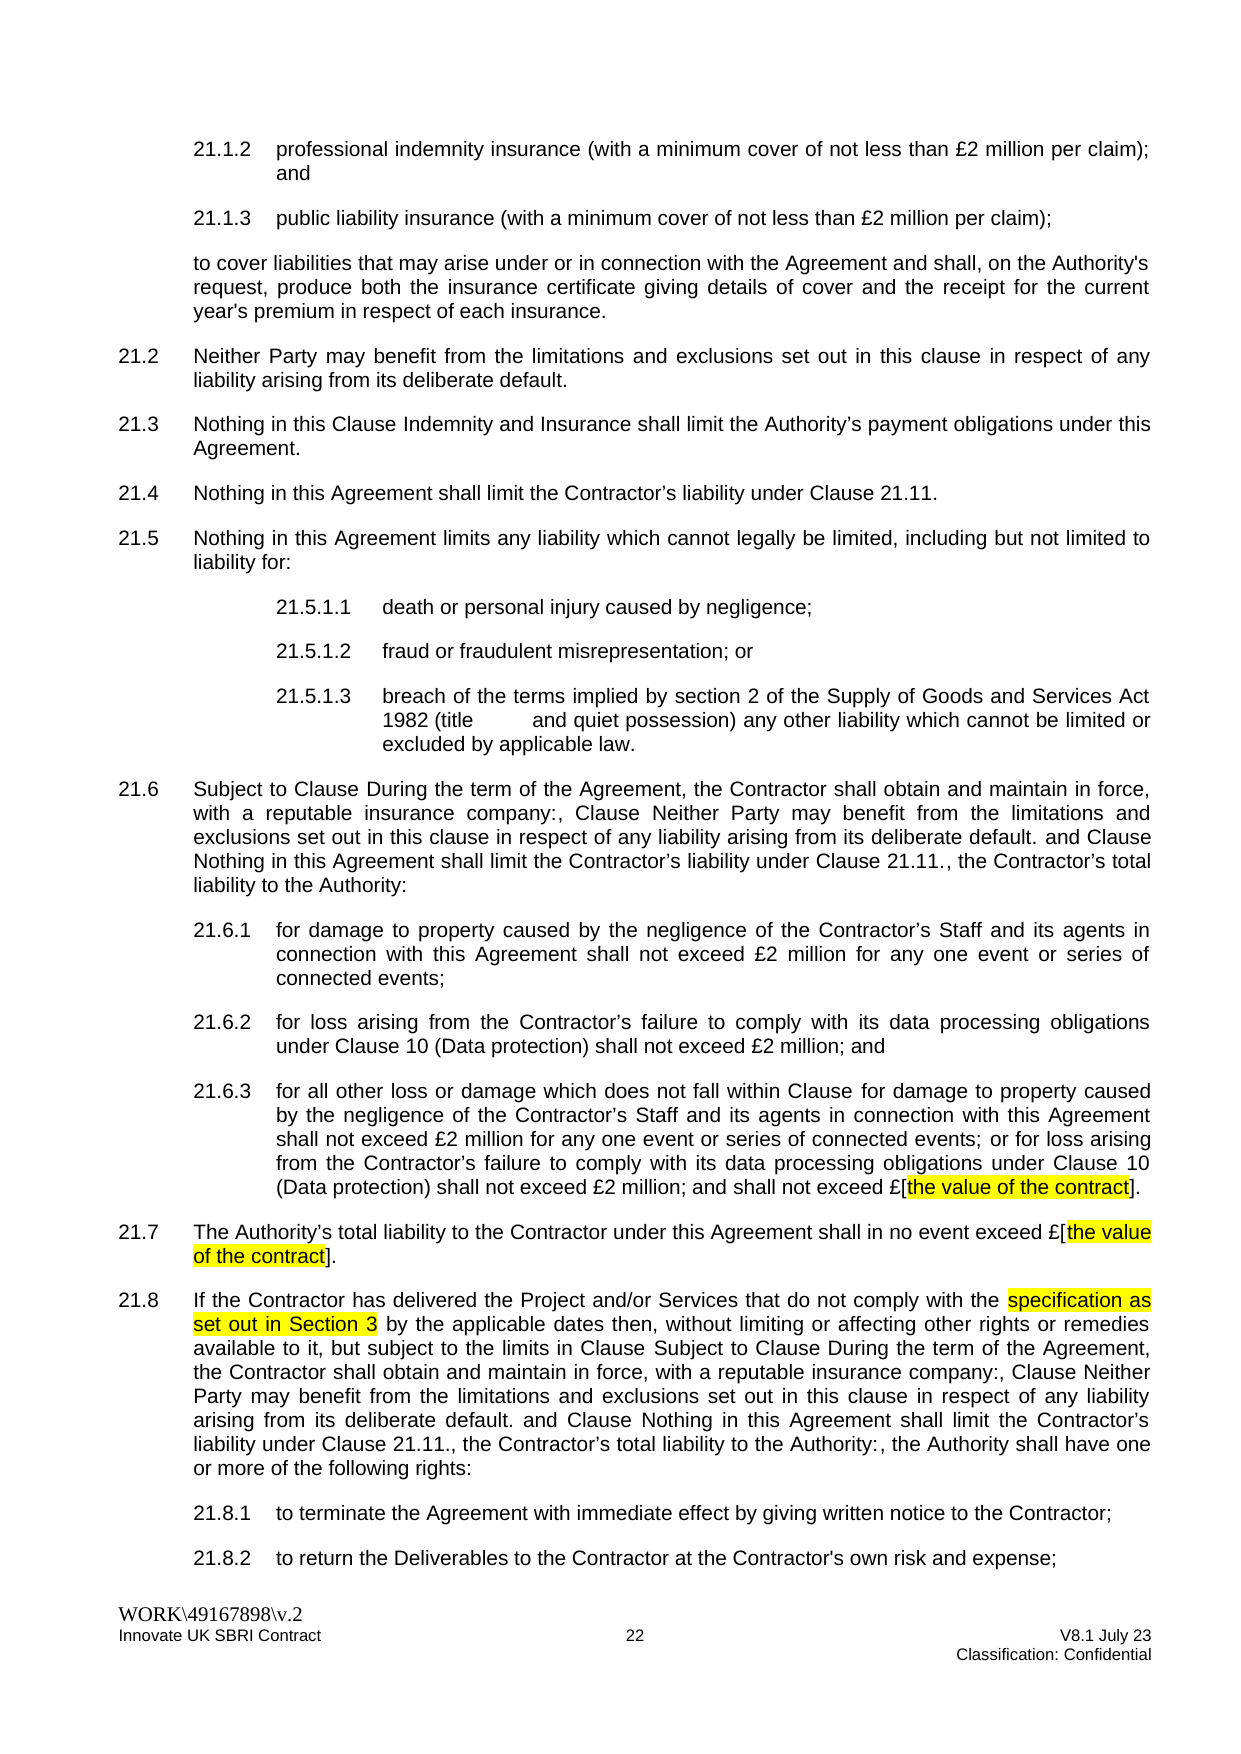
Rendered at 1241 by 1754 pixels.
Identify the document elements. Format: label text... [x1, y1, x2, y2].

list public liability insurance (with a minimum cover of not less than £2 million per claim); [193, 206, 1151, 230]
list The Authority’s total liability to the Contractor under this Agreement shall in no event exceed £[the value of the contract]. [118, 1219, 1151, 1267]
list Neither Party may benefit from the limitations and exclusions set out in this clause in respect of any liability arising from its deliberate default. [118, 343, 1151, 391]
text to cover liabilities that may arise under or in connection with the Agreement and shall, on the Authority's request, produce both the insurance certificate giving details of cover and the receipt for the current year's premium in respect of each insurance. [193, 251, 1151, 323]
list death or personal injury caused by negligence; [276, 594, 1151, 618]
list for loss arising from the Contractor’s failure to comply with its data processing obligations under Clause 10 (Data protection) shall not exceed £2 million; and [193, 1010, 1151, 1058]
list Nothing in this Clause 21 shall limit the Authority’s payment obligations under this Agreement. [118, 412, 1151, 460]
list professional indemnity insurance (with a minimum cover of not less than £2 million per claim); and [193, 137, 1151, 185]
list Subject to Clause 21.1, Clause 21.2 and Clause 21.4, the Contractor’s total liability to the Authority: [118, 777, 1151, 897]
list breach of the terms implied by section 2 of the Supply of Goods and Services Act 1982 (title and quiet possession) any other liability which cannot be limited or excluded by applicable law. [276, 684, 1151, 756]
list to terminate the Agreement with immediate effect by giving written notice to the Contractor; [193, 1501, 1151, 1525]
list for all other loss or damage which does not fall within Clause 21.6.1 or 21.6.2 shall not exceed £[the value of the contract]. [193, 1079, 1151, 1199]
list to return the Deliverables to the Contractor at the Contractor's own risk and expense; [193, 1546, 1151, 1569]
list If the Contractor has delivered the Project and/or Services that do not comply with the specification as set out in Section 3 by the applicable dates then, without limiting or affecting other rights or remedies available to it, but subject to the limits in Clause 21.6, the Authority shall have one or more of the following rights: [118, 1288, 1151, 1480]
list fraud or fraudulent misrepresentation; or [276, 639, 1151, 663]
list Nothing in this Agreement shall limit the Contractor’s liability under Clause 21.11. [118, 481, 1151, 505]
list for damage to property caused by the negligence of the Contractor’s Staff and its agents in connection with this Agreement shall not exceed £2 million for any one event or series of connected events; [193, 917, 1151, 989]
list Nothing in this Agreement limits any liability which cannot legally be limited, including but not limited to liability for: [118, 526, 1151, 574]
